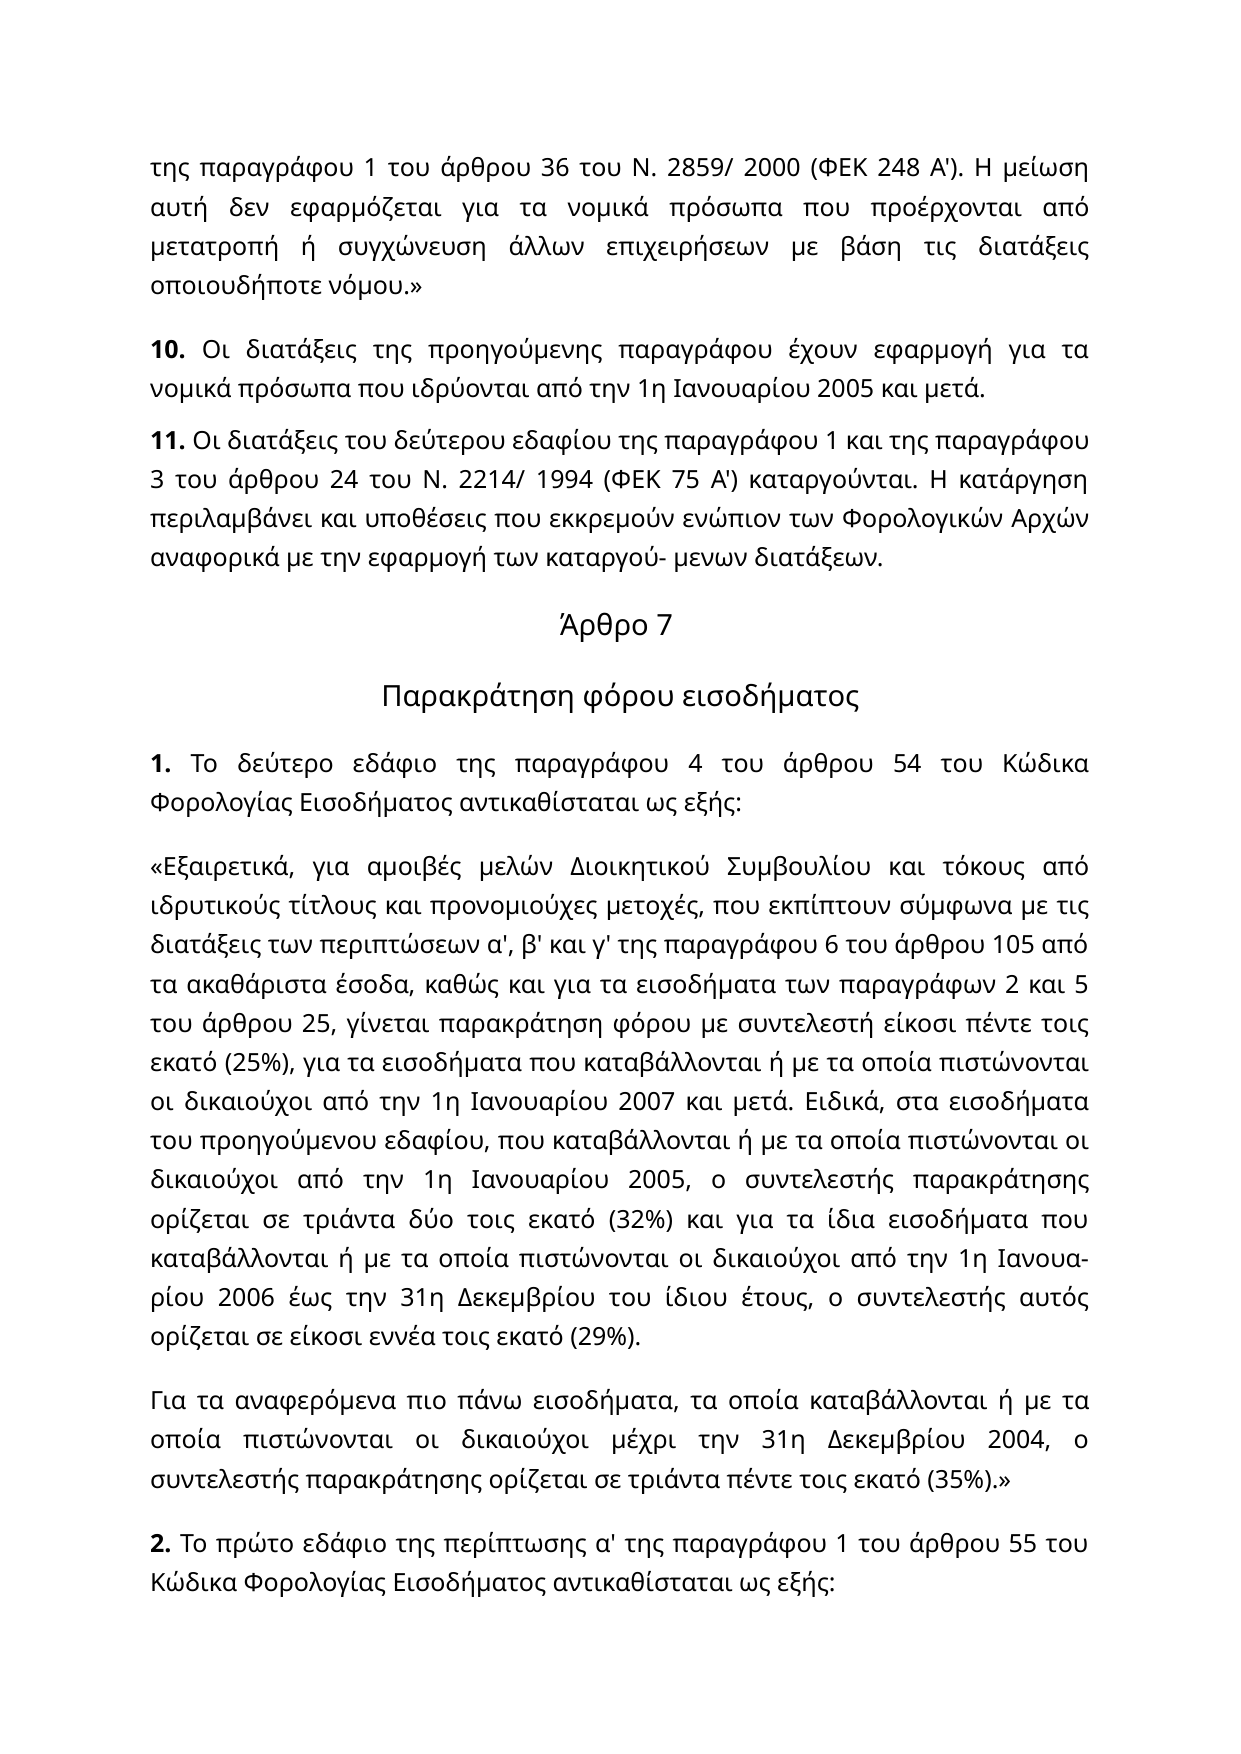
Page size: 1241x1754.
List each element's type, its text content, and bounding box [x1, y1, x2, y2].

text 2. Το πρώτο εδάφιο της περίπτωσης α' της παραγράφου 1 του άρθρου 55 του Κώδικα Φορολογίας Εισοδήματος αντικαθίσταται ως εξής: [150, 1525, 1090, 1599]
text «Εξαιρετικά, για αμοιβές μελών Διοικητικού Συμβουλίου και τόκους από ιδρυτικούς τίτλους και προνομιούχες μετοχές, που εκπίπτουν σύμφωνα με τις διατάξεις των περιπτώσεων α', β' και γ' της παραγράφου 6 του άρθρου 105 από τα ακαθάριστα έσοδα, καθώς και για τα εισοδήματα των παραγράφων 2 και 5 του άρθρου 25, γίνεται παρακράτηση φόρου με συντελεστή είκοσι πέντε τοις εκατό (25%), για τα εισοδήματα που καταβάλλονται ή με τα οποία πιστώνονται οι δικαιούχοι από την 1η Ιανουαρίου 2007 και μετά. Ειδικά, στα εισοδήματα του προηγούμενου εδαφίου, που καταβάλλονται ή με τα οποία πιστώνονται οι δικαιούχοι από την 1η Ιανουαρίου 2005, ο συντελεστής παρακράτησης ορίζεται σε τριάντα δύο τοις εκατό (32%) και για τα ίδια εισοδήματα που καταβάλλονται ή με τα οποία πιστώνονται οι δικαιούχοι από την 1η Ιανουα- ρίου 2006 έως την 31η Δεκεμβρίου του ίδιου έτους, ο συντελεστής αυτός ορίζεται σε είκοσι εννέα τοις εκατό (29%). [150, 849, 1090, 1353]
text 1. Το δεύτερο εδάφιο της παραγράφου 4 του άρθρου 54 του Κώδικα Φορολογίας Εισοδήματος αντικαθίσταται ως εξής: [150, 745, 1090, 819]
subtitle Άρθρο 7 [150, 604, 1090, 644]
text 10. Οι διατάξεις της προηγούμενης παραγράφου έχουν εφαρμογή για τα νομικά πρόσωπα που ιδρύονται από την 1η Ιανουαρίου 2005 και μετά. [150, 332, 1090, 405]
text 11. Οι διατάξεις του δεύτερου εδαφίου της παραγράφου 1 και της παραγράφου 3 του άρθρου 24 του Ν. 2214/ 1994 (ΦΕΚ 75 Α') καταργούνται. Η κατάργηση περιλαμβάνει και υποθέσεις που εκκρεμούν ενώπιον των Φορολογικών Αρχών αναφορικά με την εφαρμογή των καταργού- μενων διατάξεων. [150, 422, 1090, 574]
subtitle Παρακράτηση φόρου εισοδήματος [150, 675, 1090, 714]
text της παραγράφου 1 του άρθρου 36 του Ν. 2859/ 2000 (ΦΕΚ 248 Α'). Η μείωση αυτή δεν εφαρμόζεται για τα νομικά πρόσωπα που προέρχονται από μετατροπή ή συγχώνευση άλλων επιχειρήσεων με βάση τις διατάξεις οποιουδήποτε νόμου.» [150, 150, 1090, 302]
text Για τα αναφερόμενα πιο πάνω εισοδήματα, τα οποία καταβάλλονται ή με τα οποία πιστώνονται οι δικαιούχοι μέχρι την 31η Δεκεμβρίου 2004, ο συντελεστής παρακράτησης ορίζεται σε τριάντα πέντε τοις εκατό (35%).» [150, 1383, 1090, 1495]
